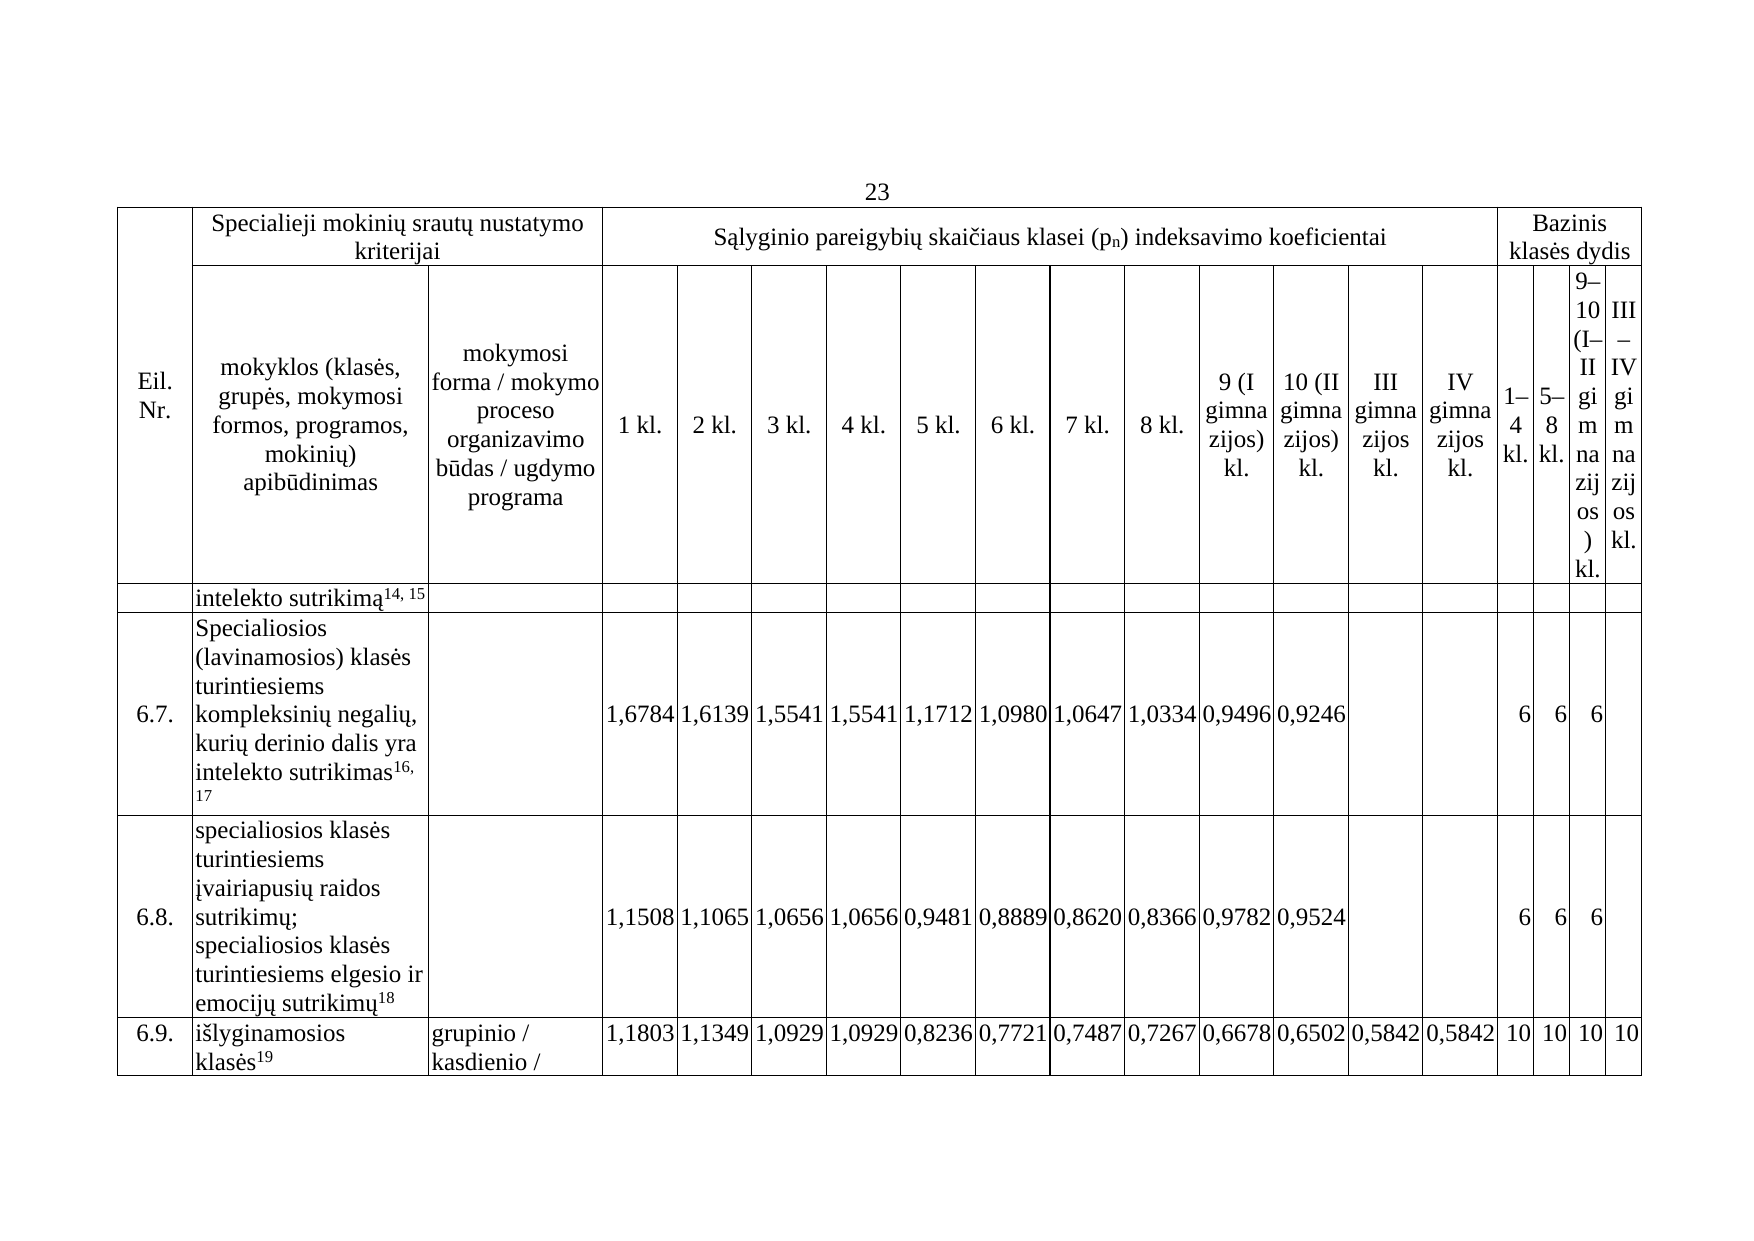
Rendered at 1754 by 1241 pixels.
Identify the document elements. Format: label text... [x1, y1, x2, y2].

table_cell [429, 613, 602, 814]
table_cell 1,0656 [752, 816, 826, 1017]
table_cell [603, 584, 677, 612]
table_cell 0,9481 [901, 816, 975, 1017]
table_cell 1–4 kl. [1498, 266, 1533, 582]
table_cell 0,5842 [1423, 1018, 1497, 1075]
table_cell [1570, 584, 1605, 612]
table_cell [1349, 816, 1422, 1017]
table_cell 10 [1534, 1018, 1569, 1075]
table_cell 1,1712 [901, 613, 975, 814]
table_cell III gimnazijos kl. [1349, 266, 1422, 582]
table_header Eil. Nr. [118, 208, 192, 582]
table_cell [827, 584, 900, 612]
table_cell 1,0980 [976, 613, 1049, 814]
table_cell 1,0647 [1051, 613, 1124, 814]
table_cell IV gimnazijos kl. [1423, 266, 1497, 582]
table_cell 0,5842 [1349, 1018, 1422, 1075]
table_cell [1498, 584, 1533, 612]
table_cell 2 kl. [678, 266, 751, 582]
table_cell [1606, 584, 1641, 612]
table_cell 0,9524 [1274, 816, 1348, 1017]
table_cell 5–8 kl. [1534, 266, 1569, 582]
table_cell 0,6678 [1200, 1018, 1273, 1075]
table_cell [118, 584, 192, 612]
table_cell mokyklos (klasės, grupės, mokymosi formos, programos, mokinių) apibūdinimas [193, 266, 428, 582]
table_header Sąlyginio pareigybių skaičiaus klasei (pn) indeksavimo koeficientai [603, 208, 1497, 265]
table_cell 1,1065 [678, 816, 751, 1017]
table_cell 8 kl. [1125, 266, 1199, 582]
table_cell 6 [1534, 816, 1569, 1017]
table_cell [752, 584, 826, 612]
table_cell [429, 816, 602, 1017]
table_cell 0,8620 [1051, 816, 1124, 1017]
table_cell 1,0334 [1125, 613, 1199, 814]
table_cell 1,6139 [678, 613, 751, 814]
table_cell 0,9496 [1200, 613, 1273, 814]
table_cell 6.7. [118, 613, 192, 814]
table_cell Specialiosios (lavinamosios) klasės turintiesiems kompleksinių negalių, kurių derinio dalis yra intelekto sutrikimas16, 17 [193, 613, 428, 814]
table_header Specialieji mokinių srautų nustatymo kriterijai [193, 208, 602, 265]
table_cell 6 [1498, 613, 1533, 814]
table_cell 1 kl. [603, 266, 677, 582]
table_cell 0,9782 [1200, 816, 1273, 1017]
table_cell 6 kl. [976, 266, 1049, 582]
table_cell [1349, 584, 1422, 612]
table_cell 1,1803 [603, 1018, 677, 1075]
table_cell 1,0656 [827, 816, 900, 1017]
table_cell [901, 584, 975, 612]
table_cell [678, 584, 751, 612]
table_cell [1423, 584, 1497, 612]
table_cell 10 [1498, 1018, 1533, 1075]
table_cell [1606, 613, 1641, 814]
table_cell III–IV gimnazijos kl. [1606, 266, 1641, 582]
table_cell 3 kl. [752, 266, 826, 582]
table_cell 0,8889 [976, 816, 1049, 1017]
table_cell 10 [1570, 1018, 1605, 1075]
table_cell 1,5541 [752, 613, 826, 814]
table_cell 10 (II gimnazijos) kl. [1274, 266, 1348, 582]
table_cell 6 [1534, 613, 1569, 814]
table_cell [1274, 584, 1348, 612]
table_cell 6.9. [118, 1018, 192, 1075]
table_cell 7 kl. [1051, 266, 1124, 582]
table_cell mokymosi forma / mokymo proceso organizavimo būdas / ugdymo programa [429, 266, 602, 582]
table_cell [1200, 584, 1273, 612]
table_cell 1,1508 [603, 816, 677, 1017]
table_cell [1534, 584, 1569, 612]
table_cell 1,1349 [678, 1018, 751, 1075]
table_cell 0,9246 [1274, 613, 1348, 814]
table_cell 6 [1498, 816, 1533, 1017]
table_cell 0,7487 [1051, 1018, 1124, 1075]
table_cell 0,8366 [1125, 816, 1199, 1017]
table_cell 0,7721 [976, 1018, 1049, 1075]
table_cell 0,7267 [1125, 1018, 1199, 1075]
table_cell intelekto sutrikimą14, 15 [193, 584, 428, 612]
table_cell [1125, 584, 1199, 612]
table_cell 9–10 (I–II gimnazijos) kl. [1570, 266, 1605, 582]
table_header Bazinis klasės dydis [1498, 208, 1641, 265]
table_cell 6 [1570, 816, 1605, 1017]
table_cell [1349, 613, 1422, 814]
table_cell [976, 584, 1049, 612]
table_cell [1423, 613, 1497, 814]
table_cell 5 kl. [901, 266, 975, 582]
table_cell [1606, 816, 1641, 1017]
table_cell [1051, 584, 1124, 612]
table_cell 0,8236 [901, 1018, 975, 1075]
table_cell 10 [1606, 1018, 1641, 1075]
table_cell 0,6502 [1274, 1018, 1348, 1075]
table_cell [429, 584, 602, 612]
table_cell grupinio / kasdienio / [429, 1018, 602, 1075]
table_cell 1,0929 [827, 1018, 900, 1075]
table_cell specialiosios klasės turintiesiems įvairiapusių raidos sutrikimų; specialiosios klasės turintiesiems elgesio ir emocijų sutrikimų18 [193, 816, 428, 1017]
table_cell 1,0929 [752, 1018, 826, 1075]
table_cell 1,6784 [603, 613, 677, 814]
table_cell išlyginamosios klasės19 [193, 1018, 428, 1075]
table_cell 6 [1570, 613, 1605, 814]
table_cell 1,5541 [827, 613, 900, 814]
table_cell [1423, 816, 1497, 1017]
table_cell 4 kl. [827, 266, 900, 582]
table_cell 6.8. [118, 816, 192, 1017]
table_cell 9 (I gimnazijos) kl. [1200, 266, 1273, 582]
